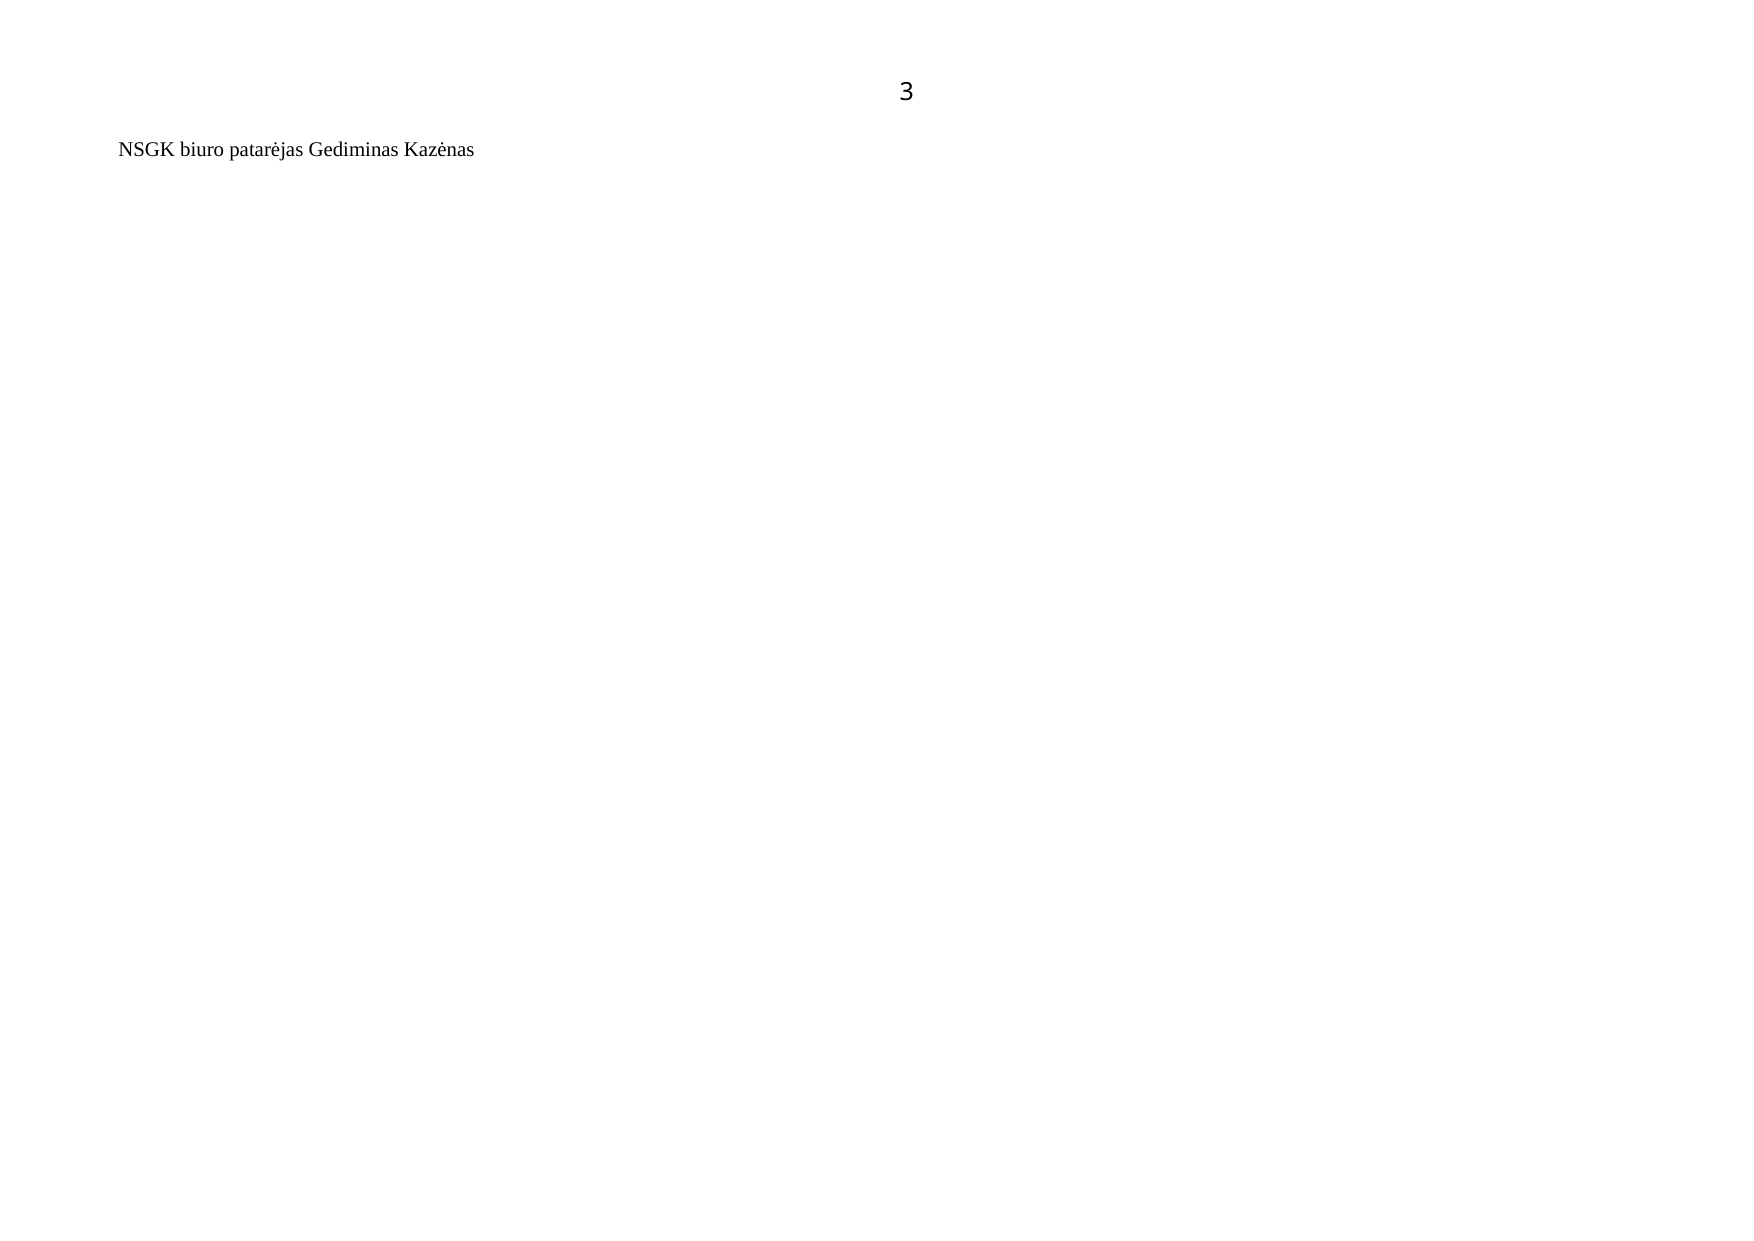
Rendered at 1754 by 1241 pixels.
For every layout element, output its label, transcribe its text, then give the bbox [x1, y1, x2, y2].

text NSGK biuro patarėjas Gediminas Kazėnas [118, 137, 1695, 161]
